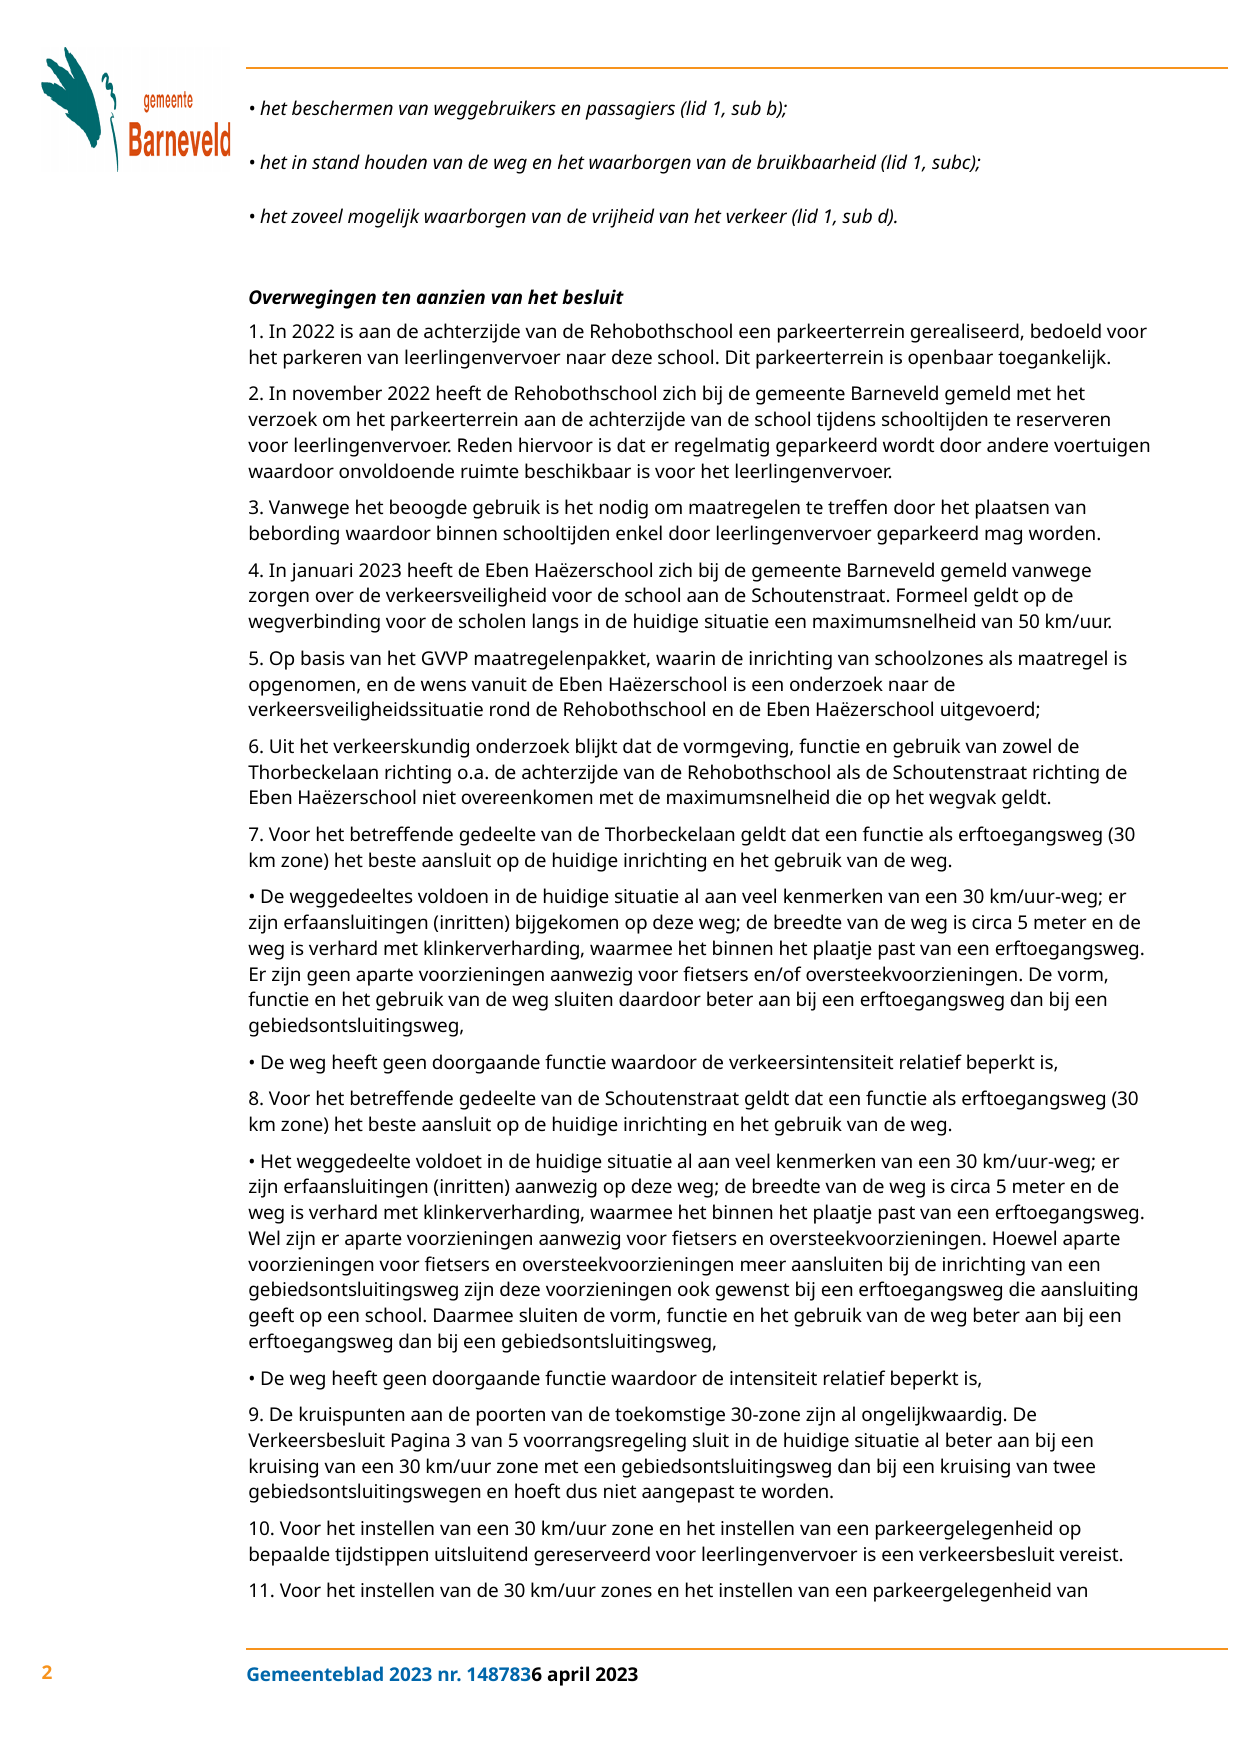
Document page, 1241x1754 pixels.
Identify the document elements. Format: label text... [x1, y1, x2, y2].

text 3. Vanwege het beoogde gebruik is het nodig om maatregelen te treffen door het plaatsen van bebording waardoor binnen schooltijden enkel door leerlingenvervoer geparkeerd mag worden. [248, 494, 1152, 546]
text • De weg heeft geen doorgaande functie waardoor de verkeersintensiteit relatief beperkt is, [248, 1049, 1152, 1075]
text 2. In november 2022 heeft de Rehobothschool zich bij de gemeente Barneveld gemeld met het verzoek om het parkeerterrein aan de achterzijde van de school tijdens schooltijden te reserveren voor leerlingenvervoer. Reden hiervoor is dat er regelmatig geparkeerd wordt door andere voertuigen waardoor onvoldoende ruimte beschikbaar is voor het leerlingenvervoer. [248, 381, 1152, 483]
text 10. Voor het instellen van een 30 km/uur zone en het instellen van een parkeergelegenheid op bepaalde tijdstippen uitsluitend gereserveerd voor leerlingenvervoer is een verkeersbesluit vereist. [248, 1515, 1152, 1567]
text • het in stand houden van de weg en het waarborgen van de bruikbaarheid (lid 1, subc); [248, 149, 1152, 174]
text 8. Voor het betreffende gedeelte van de Schoutenstraat geldt dat een functie als erftoegangsweg (30 km zone) het beste aansluit op de huidige inrichting en het gebruik van de weg. [248, 1086, 1152, 1137]
text • het zoveel mogelijk waarborgen van de vrijheid van het verkeer (lid 1, sub d). [248, 203, 1152, 229]
text • Het weggedeelte voldoet in de huidige situatie al aan veel kenmerken van een 30 km/uur-weg; er zijn erfaansluitingen (inritten) aanwezig op deze weg; de breedte van de weg is circa 5 meter en de weg is verhard met klinkerverharding, waarmee het binnen het plaatje past van een erftoegangsweg. Wel zijn er aparte voorzieningen aanwezig voor fietsers en oversteekvoorzieningen. Hoewel aparte voorzieningen voor fietsers en oversteekvoorzieningen meer aansluiten bij de inrichting van een gebiedsontsluitingsweg zijn deze voorzieningen ook gewenst bij een erftoegangsweg die aansluiting geeft op een school. Daarmee sluiten de vorm, functie en het gebruik van de weg beter aan bij een erftoegangsweg dan bij een gebiedsontsluitingsweg, [248, 1148, 1152, 1354]
text 9. De kruispunten aan de poorten van de toekomstige 30-zone zijn al ongelijkwaardig. De Verkeersbesluit Pagina 3 van 5 voorrangsregeling sluit in de huidige situatie al beter aan bij een kruising van een 30 km/uur zone met een gebiedsontsluitingsweg dan bij een kruising van twee gebiedsontsluitingswegen en hoeft dus niet aangepast te worden. [248, 1401, 1152, 1504]
text 1. In 2022 is aan de achterzijde van de Rehobothschool een parkeerterrein gerealiseerd, bedoeld voor het parkeren van leerlingenvervoer naar deze school. Dit parkeerterrein is openbaar toegankelijk. [248, 318, 1152, 370]
text • De weggedeeltes voldoen in de huidige situatie al aan veel kenmerken van een 30 km/uur-weg; er zijn erfaansluitingen (inritten) bijgekomen op deze weg; de breedte van de weg is circa 5 meter en de weg is verhard met klinkerverharding, waarmee het binnen het plaatje past van een erftoegangsweg. Er zijn geen aparte voorzieningen aanwezig voor fietsers en/of oversteekvoorzieningen. De vorm, functie en het gebruik van de weg sluiten daardoor beter aan bij een erftoegangsweg dan bij een gebiedsontsluitingsweg, [248, 884, 1152, 1038]
text • De weg heeft geen doorgaande functie waardoor de intensiteit relatief beperkt is, [248, 1365, 1152, 1391]
text 6. Uit het verkeerskundig onderzoek blijkt dat de vormgeving, functie en gebruik van zowel de Thorbeckelaan richting o.a. de achterzijde van de Rehobothschool als de Schoutenstraat richting de Eben Haëzerschool niet overeenkomen met de maximumsnelheid die op het wegvak geldt. [248, 733, 1152, 810]
text • het beschermen van weggebruikers en passagiers (lid 1, sub b); [248, 95, 1152, 121]
text 5. Op basis van het GVVP maatregelenpakket, waarin de inrichting van schoolzones als maatregel is opgenomen, en de wens vanuit de Eben Haëzerschool is een onderzoek naar de verkeersveiligheidssituatie rond de Rehobothschool en de Eben Haëzerschool uitgevoerd; [248, 645, 1152, 722]
text 7. Voor het betreffende gedeelte van de Thorbeckelaan geldt dat een functie als erftoegangsweg (30 km zone) het beste aansluit op de huidige inrichting en het gebruik van de weg. [248, 821, 1152, 873]
text 11. Voor het instellen van de 30 km/uur zones en het instellen van een parkeergelegenheid van [248, 1578, 1152, 1603]
text Overwegingen ten aanzien van het besluit [248, 284, 1152, 310]
text 4. In januari 2023 heeft de Eben Haëzerschool zich bij de gemeente Barneveld gemeld vanwege zorgen over de verkeersveiligheid voor de school aan de Schoutenstraat. Formeel geldt op de wegverbinding voor de scholen langs in de huidige situatie een maximumsnelheid van 50 km/uur. [248, 557, 1152, 634]
picture [41, 47, 231, 172]
